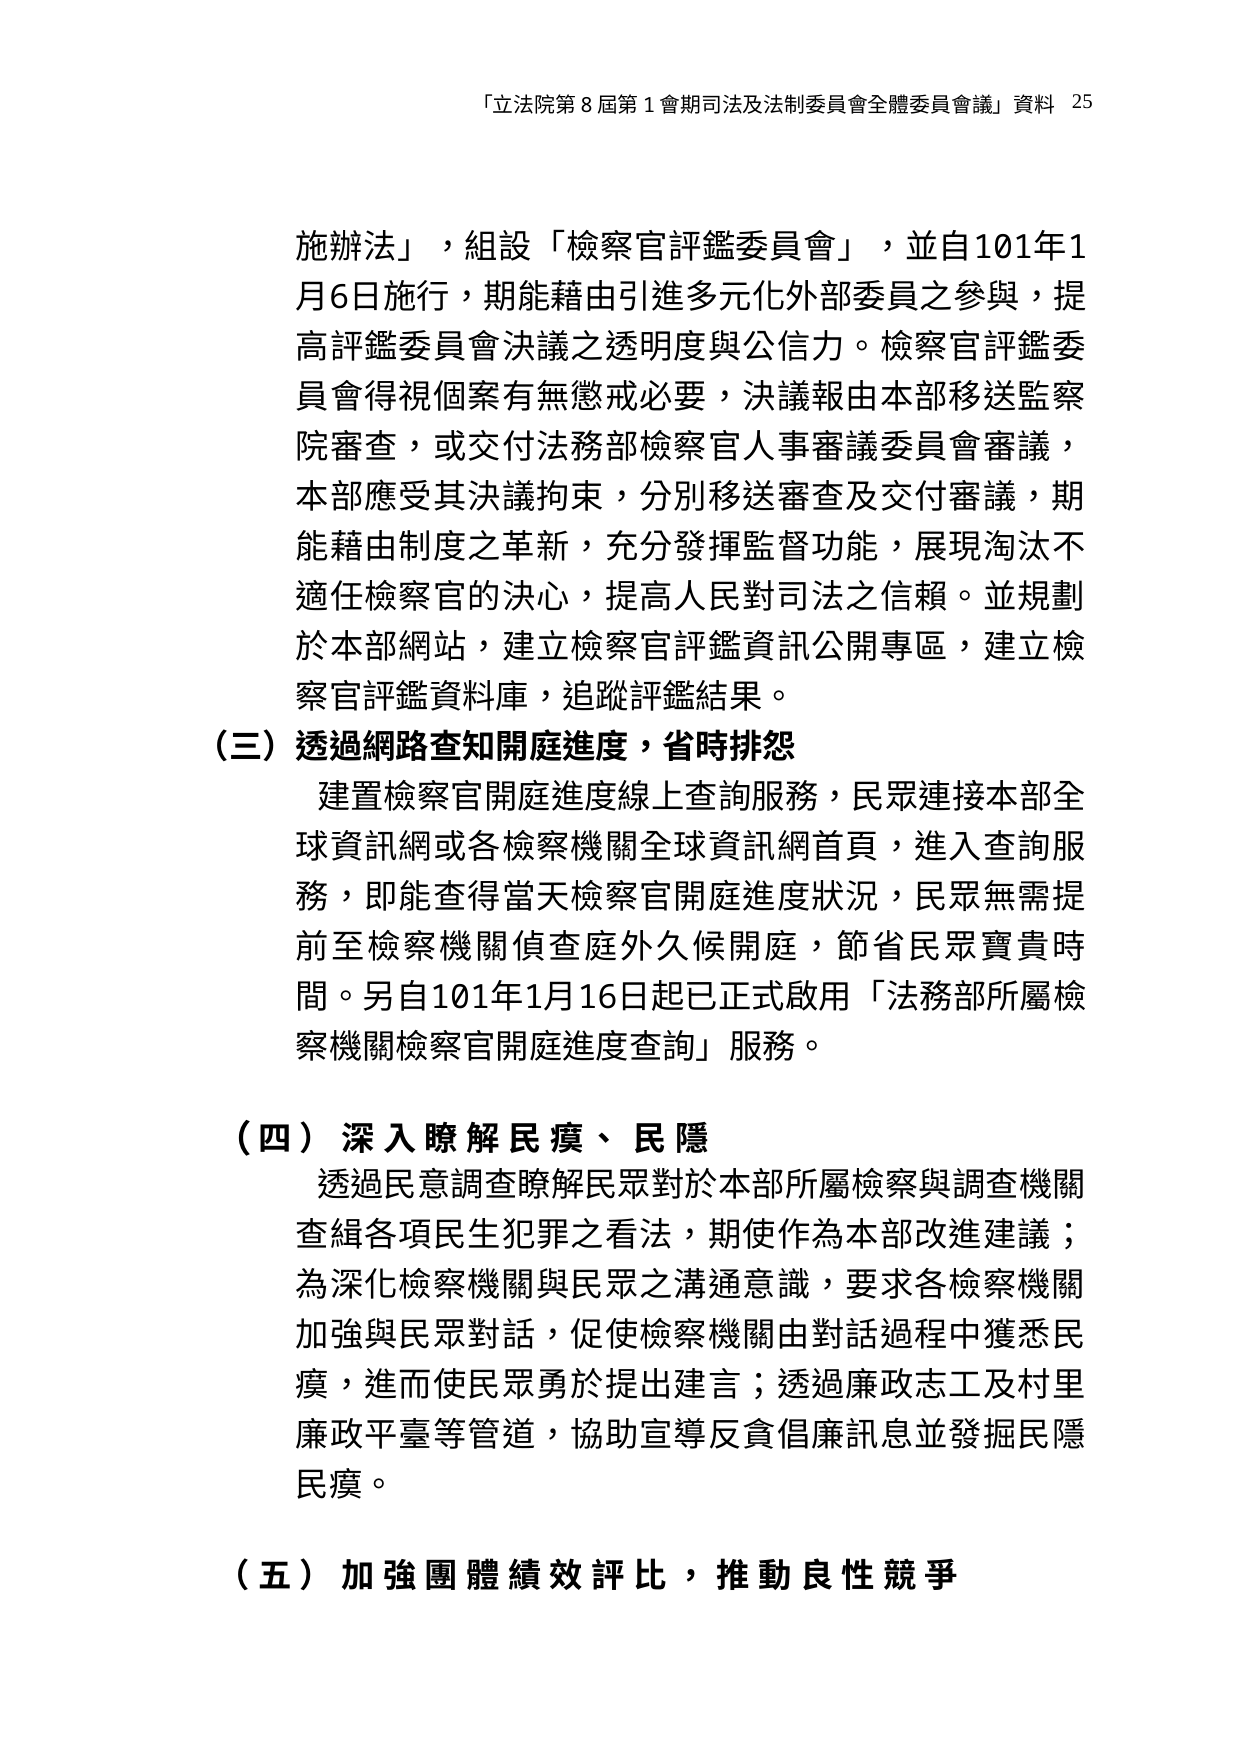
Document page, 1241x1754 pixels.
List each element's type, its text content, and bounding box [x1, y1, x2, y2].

text 施辦法」，組設「檢察官評鑑委員會」，並自101年1月6日施行，期能藉由引進多元化外部委員之參與，提高評鑑委員會決議之透明度與公信力。檢察官評鑑委員會得視個案有無懲戒必要，決議報由本部移送監察院審查，或交付法務部檢察官人事審議委員會審議，本部應受其決議拘束，分別移送審查及交付審議，期能藉由制度之革新，充分發揮監督功能，展現淘汰不適任檢察官的決心，提高人民對司法之信賴。並規劃於本部網站，建立檢察官評鑑資訊公開專區，建立檢察官評鑑資料庫，追蹤評鑑結果。 [196, 219, 1087, 719]
text （五）加強團體績效評比，推動良性競爭 [196, 1531, 1087, 1594]
text 透過民意調查瞭解民眾對於本部所屬檢察與調查機關查緝各項民生犯罪之看法，期使作為本部改進建議；為深化檢察機關與民眾之溝通意識，要求各檢察機關加強與民眾對話，促使檢察機關由對話過程中獲悉民瘼，進而使民眾勇於提出建言；透過廉政志工及村里廉政平臺等管道，協助宣導反貪倡廉訊息並發掘民隱民瘼。 [196, 1156, 1087, 1506]
text （四）深入瞭解民瘼、民隱 [196, 1094, 1087, 1156]
text 建置檢察官開庭進度線上查詢服務，民眾連接本部全球資訊網或各檢察機關全球資訊網首頁，進入查詢服務，即能查得當天檢察官開庭進度狀況，民眾無需提前至檢察機關偵查庭外久候開庭，節省民眾寶貴時間。另自101年1月16日起已正式啟用「法務部所屬檢察機關檢察官開庭進度查詢」服務。 [196, 769, 1087, 1069]
text （三）透過網路查知開庭進度，省時排怨 [196, 719, 1087, 769]
